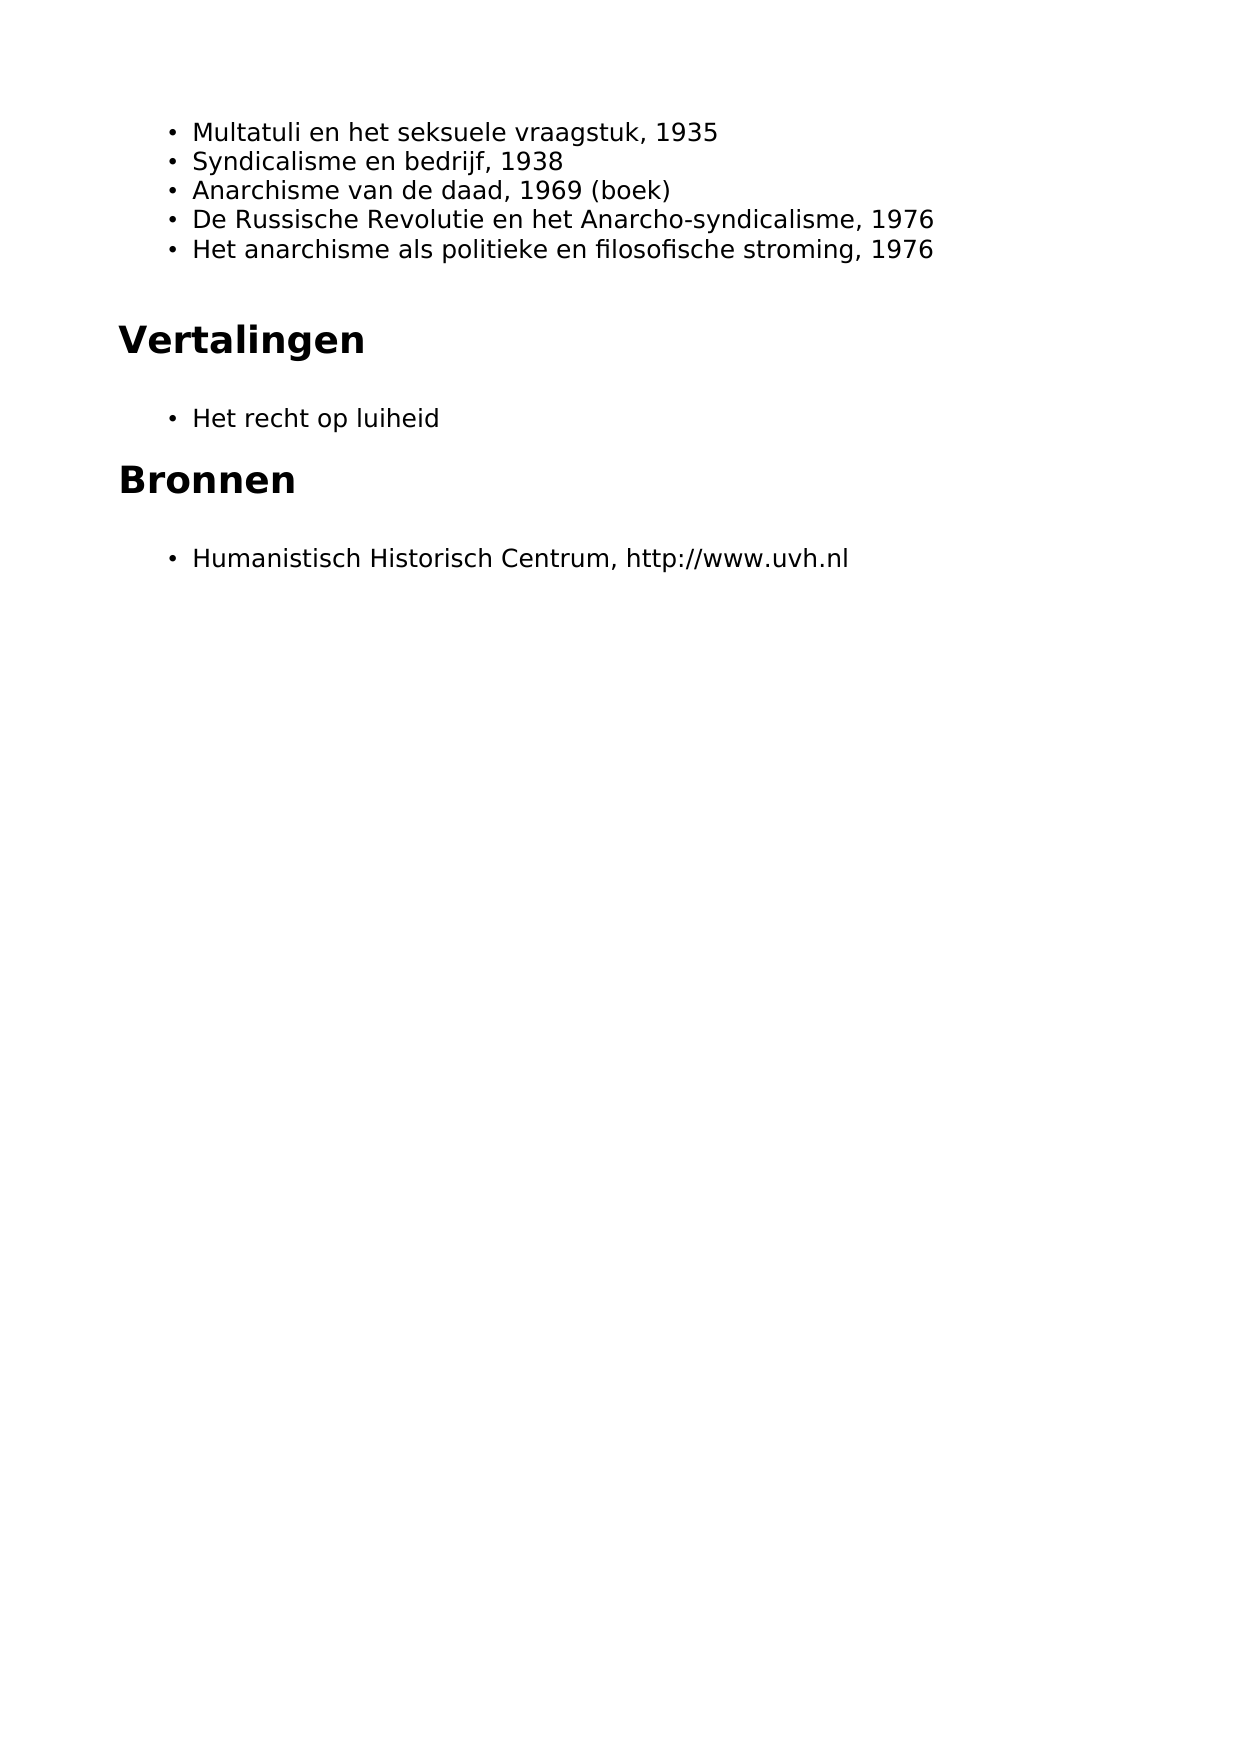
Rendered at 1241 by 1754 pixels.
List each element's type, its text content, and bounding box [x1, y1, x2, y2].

list Anarchisme van de daad, 1969 (boek) [177, 176, 1122, 206]
list De Russische Revolutie en het Anarcho-syndicalisme, 1976 [177, 206, 1122, 235]
list Multatuli en het seksuele vraagstuk, 1935 [177, 118, 1122, 147]
subtitle Bronnen [118, 458, 1122, 502]
list Het anarchisme als politieke en filosofische stroming, 1976 [177, 235, 1122, 264]
list Het recht op luiheid [177, 404, 1122, 433]
list Humanistisch Historisch Centrum, http://www.uvh.nl [177, 544, 1122, 573]
subtitle Vertalingen [118, 318, 1122, 362]
list Syndicalisme en bedrijf, 1938 [177, 147, 1122, 176]
